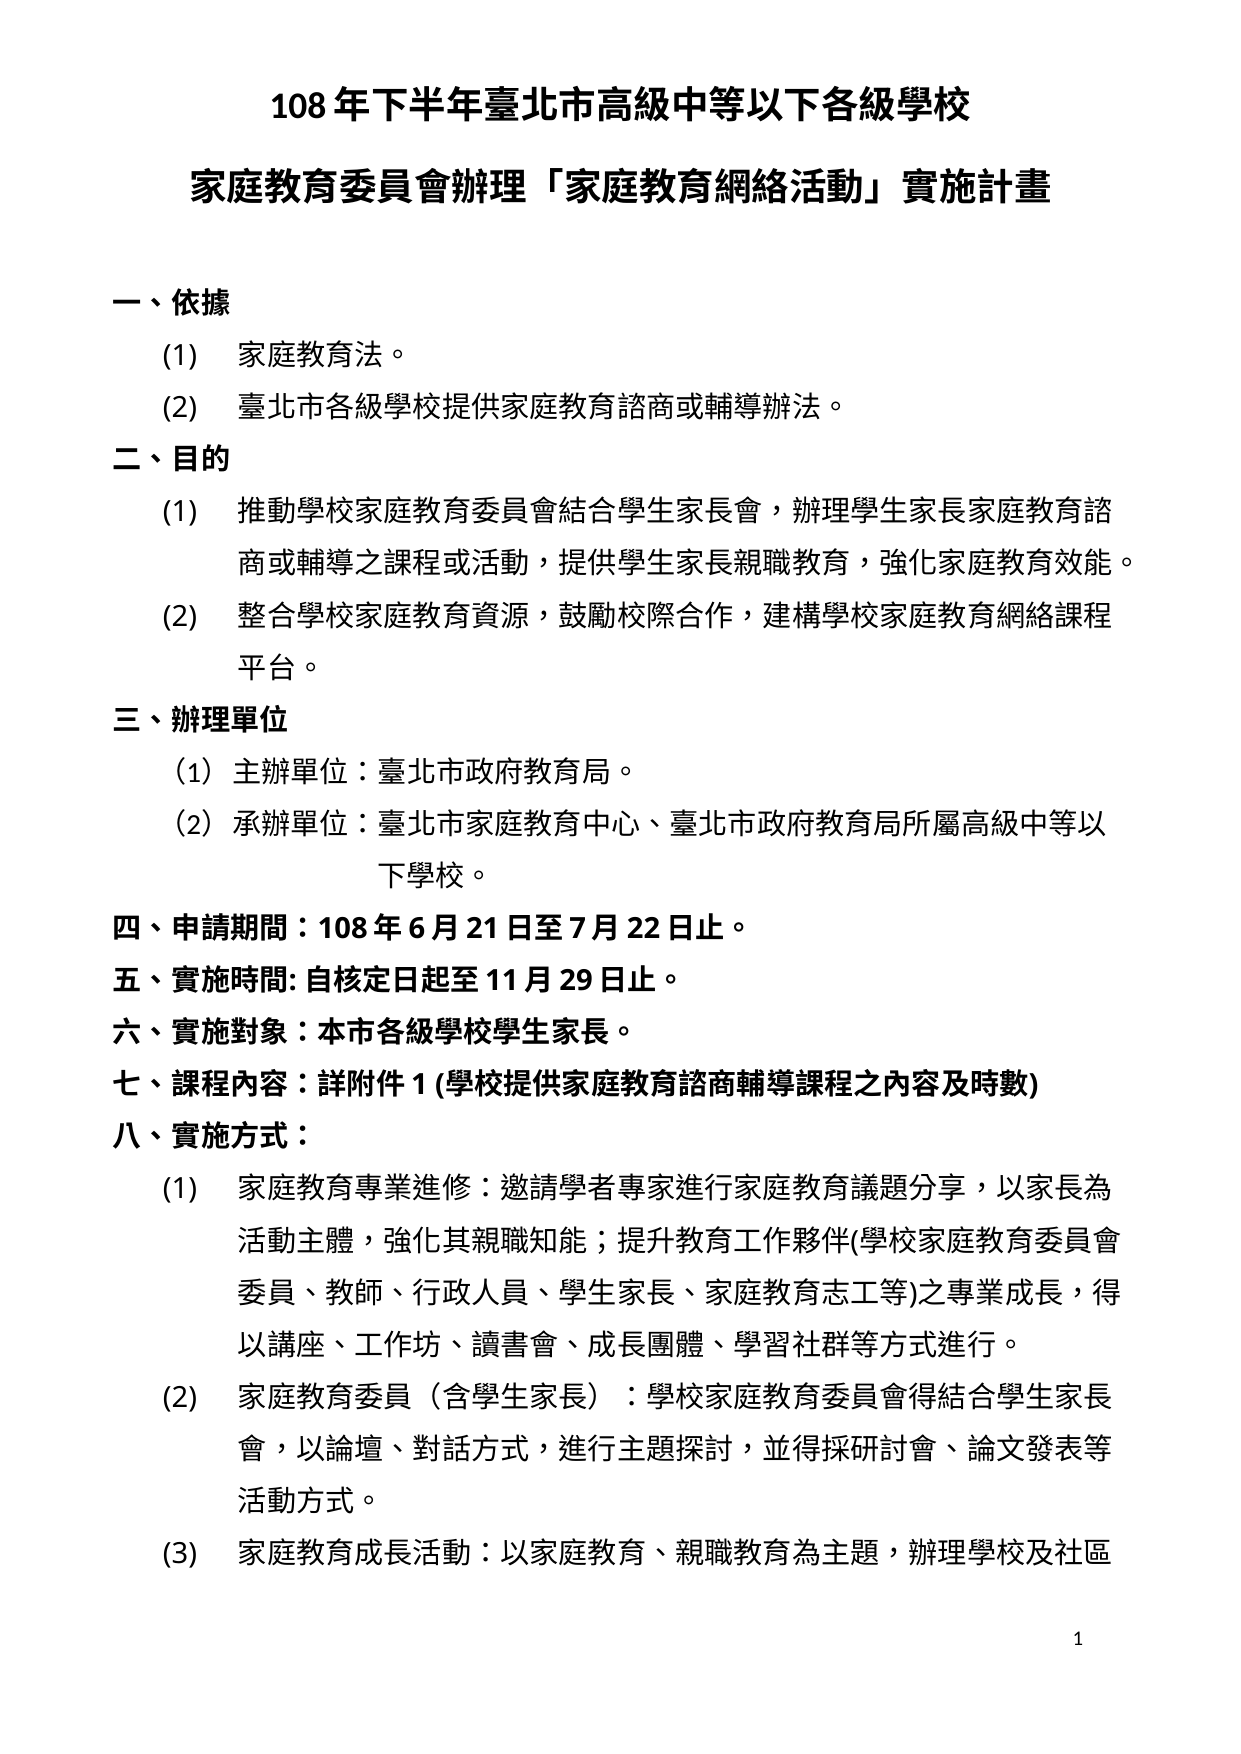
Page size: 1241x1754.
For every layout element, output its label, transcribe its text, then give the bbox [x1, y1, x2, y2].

list 家庭教育法。 [163, 324, 1128, 376]
list 家庭教育成長活動：以家庭教育、親職教育為主題，辦理學校及社區 [163, 1522, 1128, 1574]
list 家庭教育專業進修：邀請學者專家進行家庭教育議題分享，以家長為活動主體，強化其親職知能；提升教育工作夥伴(學校家庭教育委員會委員、教師、行政人員、學生家長、家庭教育志工等)之專業成長，得以講座、工作坊、讀書會、成長團體、學習社群等方式進行。 [163, 1157, 1128, 1366]
list 辦理單位 [112, 688, 1128, 741]
list 實施時間: 自核定日起至11月29日止。 [112, 949, 1128, 1001]
list 家庭教育委員（含學生家長）：學校家庭教育委員會得結合學生家長會，以論壇、對話方式，進行主題探討，並得採研討會、論文發表等活動方式。 [163, 1366, 1128, 1522]
list 實施方式： [112, 1105, 1128, 1157]
list 臺北市各級學校提供家庭教育諮商或輔導辦法。 [163, 376, 1128, 428]
list 目的 [112, 428, 1128, 480]
list 承辦單位：臺北市家庭教育中心、臺北市政府教育局所屬高級中等以 [157, 793, 1128, 845]
list 申請期間：108年6月21日至7月22日止。 [112, 897, 1128, 949]
list 推動學校家庭教育委員會結合學生家長會，辦理學生家長家庭教育諮商或輔導之課程或活動，提供學生家長親職教育，強化家庭教育效能。 [163, 480, 1128, 584]
list 課程內容：詳附件1 (學校提供家庭教育諮商輔導課程之內容及時數) [112, 1053, 1128, 1105]
list 實施對象：本市各級學校學生家長。 [112, 1001, 1128, 1053]
text 108年下半年臺北市高級中等以下各級學校 [112, 75, 1128, 129]
text 家庭教育委員會辦理「家庭教育網絡活動」實施計畫 [112, 156, 1128, 211]
list 整合學校家庭教育資源，鼓勵校際合作，建構學校家庭教育網絡課程平台。 [163, 584, 1128, 688]
list 主辦單位：臺北市政府教育局。 [157, 741, 1128, 793]
list 依據 [112, 272, 1128, 324]
text 下學校。 [232, 845, 1128, 897]
